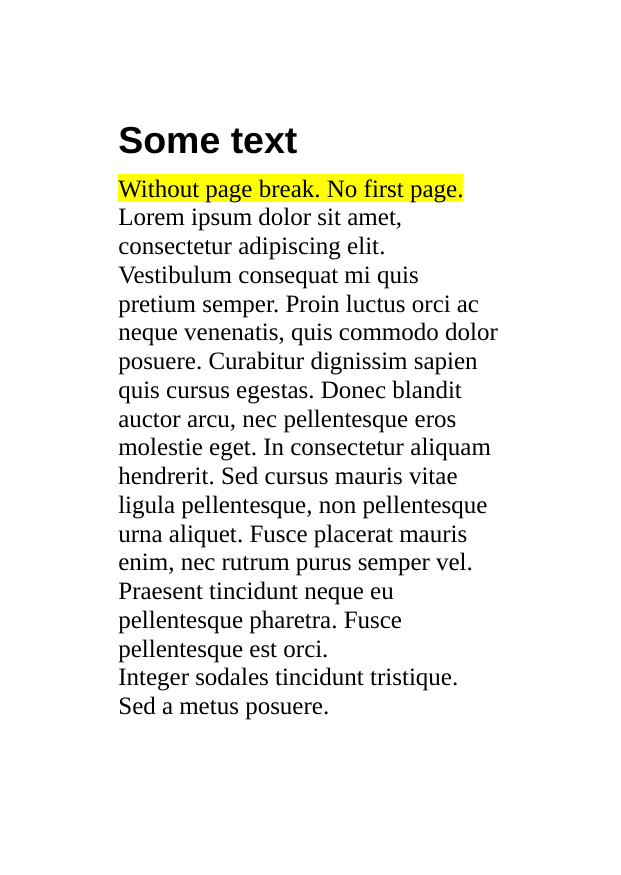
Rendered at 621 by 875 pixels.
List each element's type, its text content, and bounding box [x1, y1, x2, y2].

subtitle Some text [118, 118, 502, 161]
text Integer sodales tincidunt tristique. Sed a metus posuere. [118, 662, 502, 720]
text Without page break. No first page. [118, 174, 502, 202]
text Lorem ipsum dolor sit amet, consectetur adipiscing elit. Vestibulum consequat mi quis pretium semper. Proin luctus orci ac neque venenatis, quis commodo dolor posuere. Curabitur dignissim sapien quis cursus egestas. Donec blandit auctor arcu, nec pellentesque eros molestie eget. In consectetur aliquam hendrerit. Sed cursus mauris vitae ligula pellentesque, non pellentesque urna aliquet. Fusce placerat mauris enim, nec rutrum purus semper vel. Praesent tincidunt neque eu pellentesque pharetra. Fusce pellentesque est orci. [118, 202, 502, 662]
